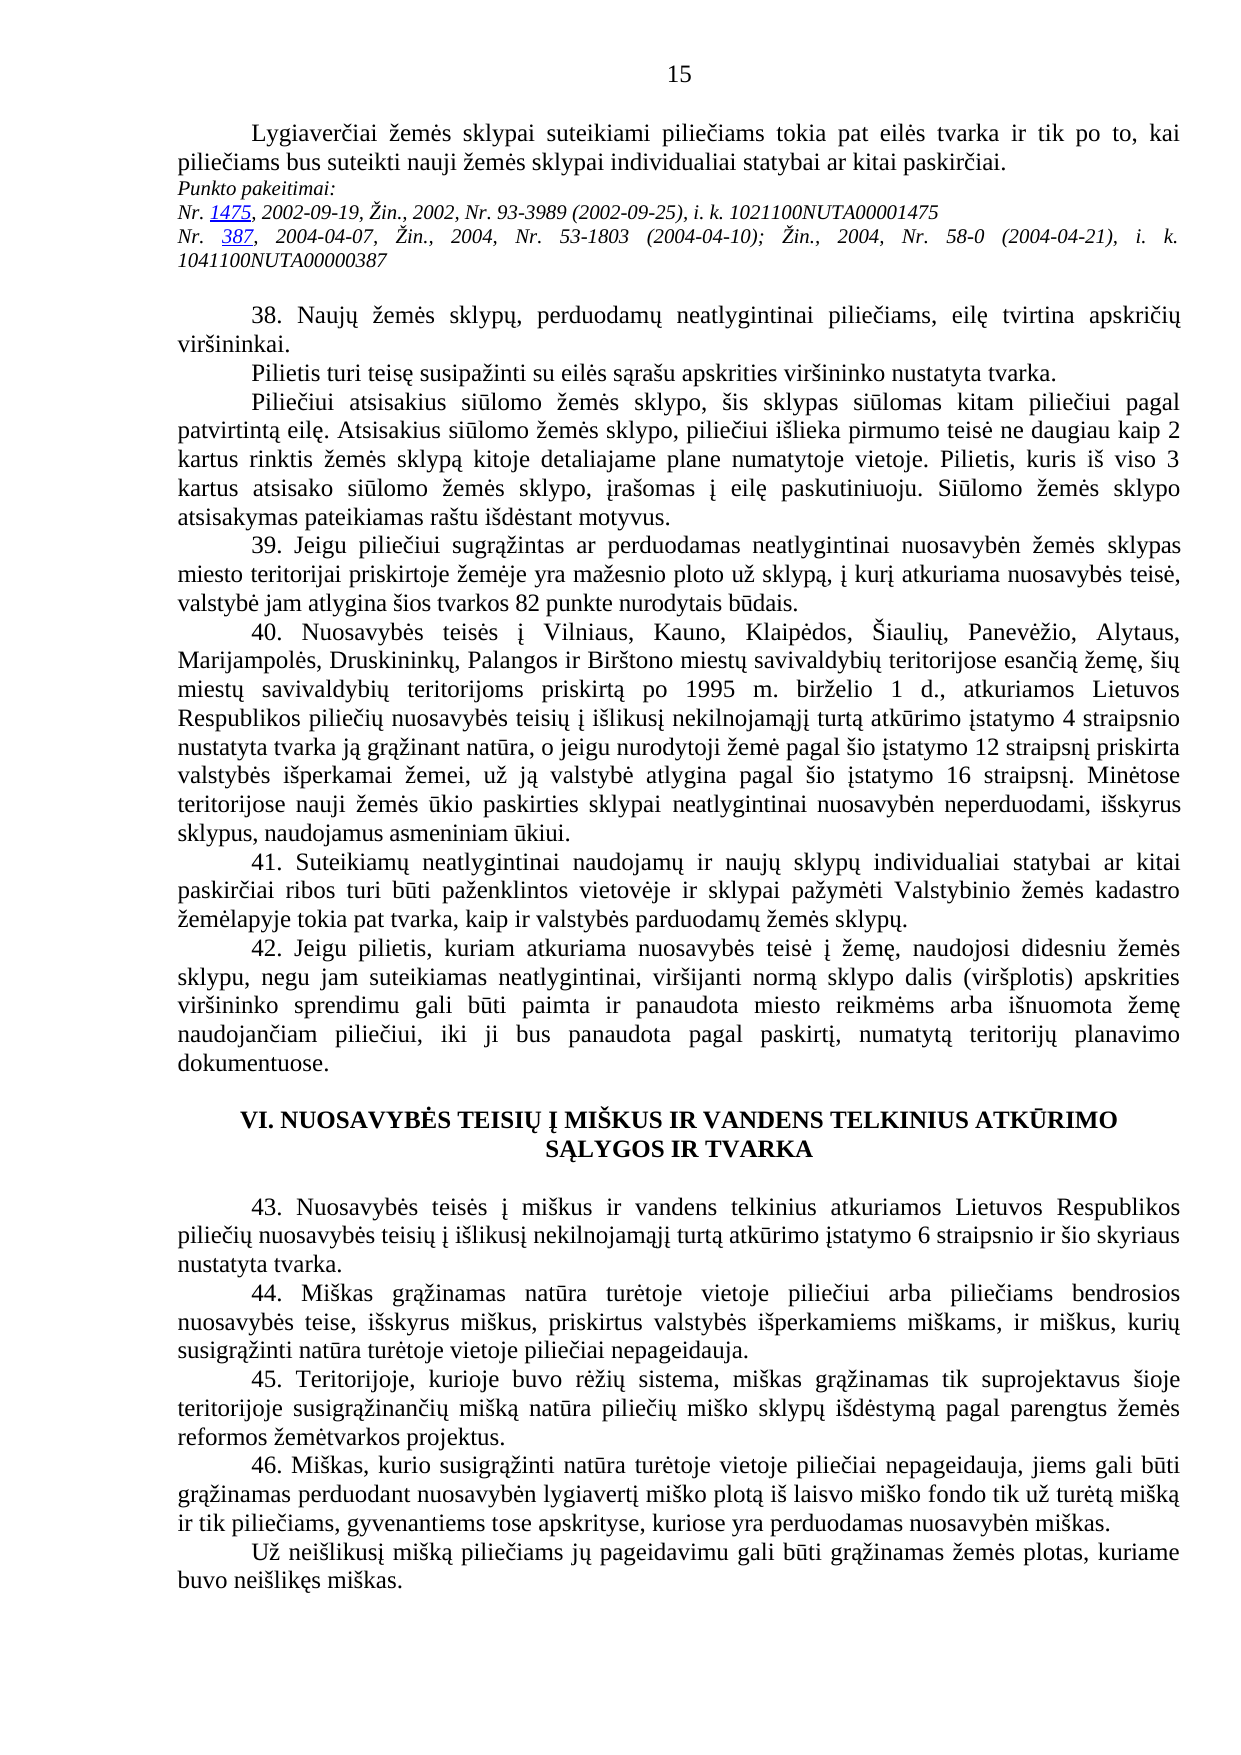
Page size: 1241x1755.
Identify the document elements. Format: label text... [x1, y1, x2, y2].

text 46. Miškas, kurio susigrąžinti natūra turėtoje vietoje piliečiai nepageidauja, jiems gali būti grąžinamas perduodant nuosavybėn lygiavertį miško plotą iš laisvo miško fondo tik už turėtą mišką ir tik piliečiams, gyvenantiems tose apskrityse, kuriose yra perduodamas nuosavybėn miškas. [177, 1451, 1181, 1537]
text Piliečiui atsisakius siūlomo žemės sklypo, šis sklypas siūlomas kitam piliečiui pagal patvirtintą eilę. Atsisakius siūlomo žemės sklypo, piliečiui išlieka pirmumo teisė ne daugiau kaip 2 kartus rinktis žemės sklypą kitoje detaliajame plane numatytoje vietoje. Pilietis, kuris iš viso 3 kartus atsisako siūlomo žemės sklypo, įrašomas į eilę paskutiniuoju. Siūlomo žemės sklypo atsisakymas pateikiamas raštu išdėstant motyvus. [177, 387, 1181, 531]
text Nr. 387, 2004-04-07, Žin., 2004, Nr. 53-1803 (2004-04-10); Žin., 2004, Nr. 58-0 (2004-04-21), i. k. 1041100NUTA00000387 [177, 224, 1181, 272]
text 38. Naujų žemės sklypų, perduodamų neatlygintinai piliečiams, eilę tvirtina apskričių viršininkai. [177, 301, 1181, 358]
text Už neišlikusį mišką piliečiams jų pageidavimu gali būti grąžinamas žemės plotas, kuriame buvo neišlikęs miškas. [177, 1537, 1181, 1594]
text Lygiaverčiai žemės sklypai suteikiami piliečiams tokia pat eilės tvarka ir tik po to, kai piliečiams bus suteikti nauji žemės sklypai individualiai statybai ar kitai paskirčiai. [177, 118, 1181, 176]
text 43. Nuosavybės teisės į miškus ir vandens telkinius atkuriamos Lietuvos Respublikos piliečių nuosavybės teisių į išlikusį nekilnojamąjį turtą atkūrimo įstatymo 6 straipsnio ir šio skyriaus nustatyta tvarka. [177, 1192, 1181, 1278]
text 40. Nuosavybės teisės į Vilniaus, Kauno, Klaipėdos, Šiaulių, Panevėžio, Alytaus, Marijampolės, Druskininkų, Palangos ir Birštono miestų savivaldybių teritorijose esančią žemę, šių miestų savivaldybių teritorijoms priskirtą po 1995 m. birželio 1 d., atkuriamos Lietuvos Respublikos piliečių nuosavybės teisių į išlikusį nekilnojamąjį turtą atkūrimo įstatymo 4 straipsnio nustatyta tvarka ją grąžinant natūra, o jeigu nurodytoji žemė pagal šio įstatymo 12 straipsnį priskirta valstybės išperkamai žemei, už ją valstybė atlygina pagal šio įstatymo 16 straipsnį. Minėtose teritorijose nauji žemės ūkio paskirties sklypai neatlygintinai nuosavybėn neperduodami, išskyrus sklypus, naudojamus asmeniniam ūkiui. [177, 617, 1181, 847]
text Punkto pakeitimai: [177, 176, 1181, 200]
text 39. Jeigu piliečiui sugrąžintas ar perduodamas neatlygintinai nuosavybėn žemės sklypas miesto teritorijai priskirtoje žemėje yra mažesnio ploto už sklypą, į kurį atkuriama nuosavybės teisė, valstybė jam atlygina šios tvarkos 82 punkte nurodytais būdais. [177, 531, 1181, 617]
text 42. Jeigu pilietis, kuriam atkuriama nuosavybės teisė į žemę, naudojosi didesniu žemės sklypu, negu jam suteikiamas neatlygintinai, viršijanti normą sklypo dalis (viršplotis) apskrities viršininko sprendimu gali būti paimta ir panaudota miesto reikmėms arba išnuomota žemę naudojančiam piliečiui, iki ji bus panaudota pagal paskirtį, numatytą teritorijų planavimo dokumentuose. [177, 933, 1181, 1077]
text Nr. 1475, 2002-09-19, Žin., 2002, Nr. 93-3989 (2002-09-25), i. k. 1021100NUTA00001475 [177, 200, 1181, 224]
text VI. NUOSAVYBĖS TEISIŲ Į MIŠKUS IR VANDENS TELKINIUS ATKŪRIMO SĄLYGOS IR TVARKA [177, 1106, 1181, 1163]
text 41. Suteikiamų neatlygintinai naudojamų ir naujų sklypų individualiai statybai ar kitai paskirčiai ribos turi būti paženklintos vietovėje ir sklypai pažymėti Valstybinio žemės kadastro žemėlapyje tokia pat tvarka, kaip ir valstybės parduodamų žemės sklypų. [177, 847, 1181, 933]
text 45. Teritorijoje, kurioje buvo rėžių sistema, miškas grąžinamas tik suprojektavus šioje teritorijoje susigrąžinančių mišką natūra piliečių miško sklypų išdėstymą pagal parengtus žemės reformos žemėtvarkos projektus. [177, 1364, 1181, 1451]
text Pilietis turi teisę susipažinti su eilės sąrašu apskrities viršininko nustatyta tvarka. [177, 358, 1181, 387]
text 44. Miškas grąžinamas natūra turėtoje vietoje piliečiui arba piliečiams bendrosios nuosavybės teise, išskyrus miškus, priskirtus valstybės išperkamiems miškams, ir miškus, kurių susigrąžinti natūra turėtoje vietoje piliečiai nepageidauja. [177, 1278, 1181, 1364]
